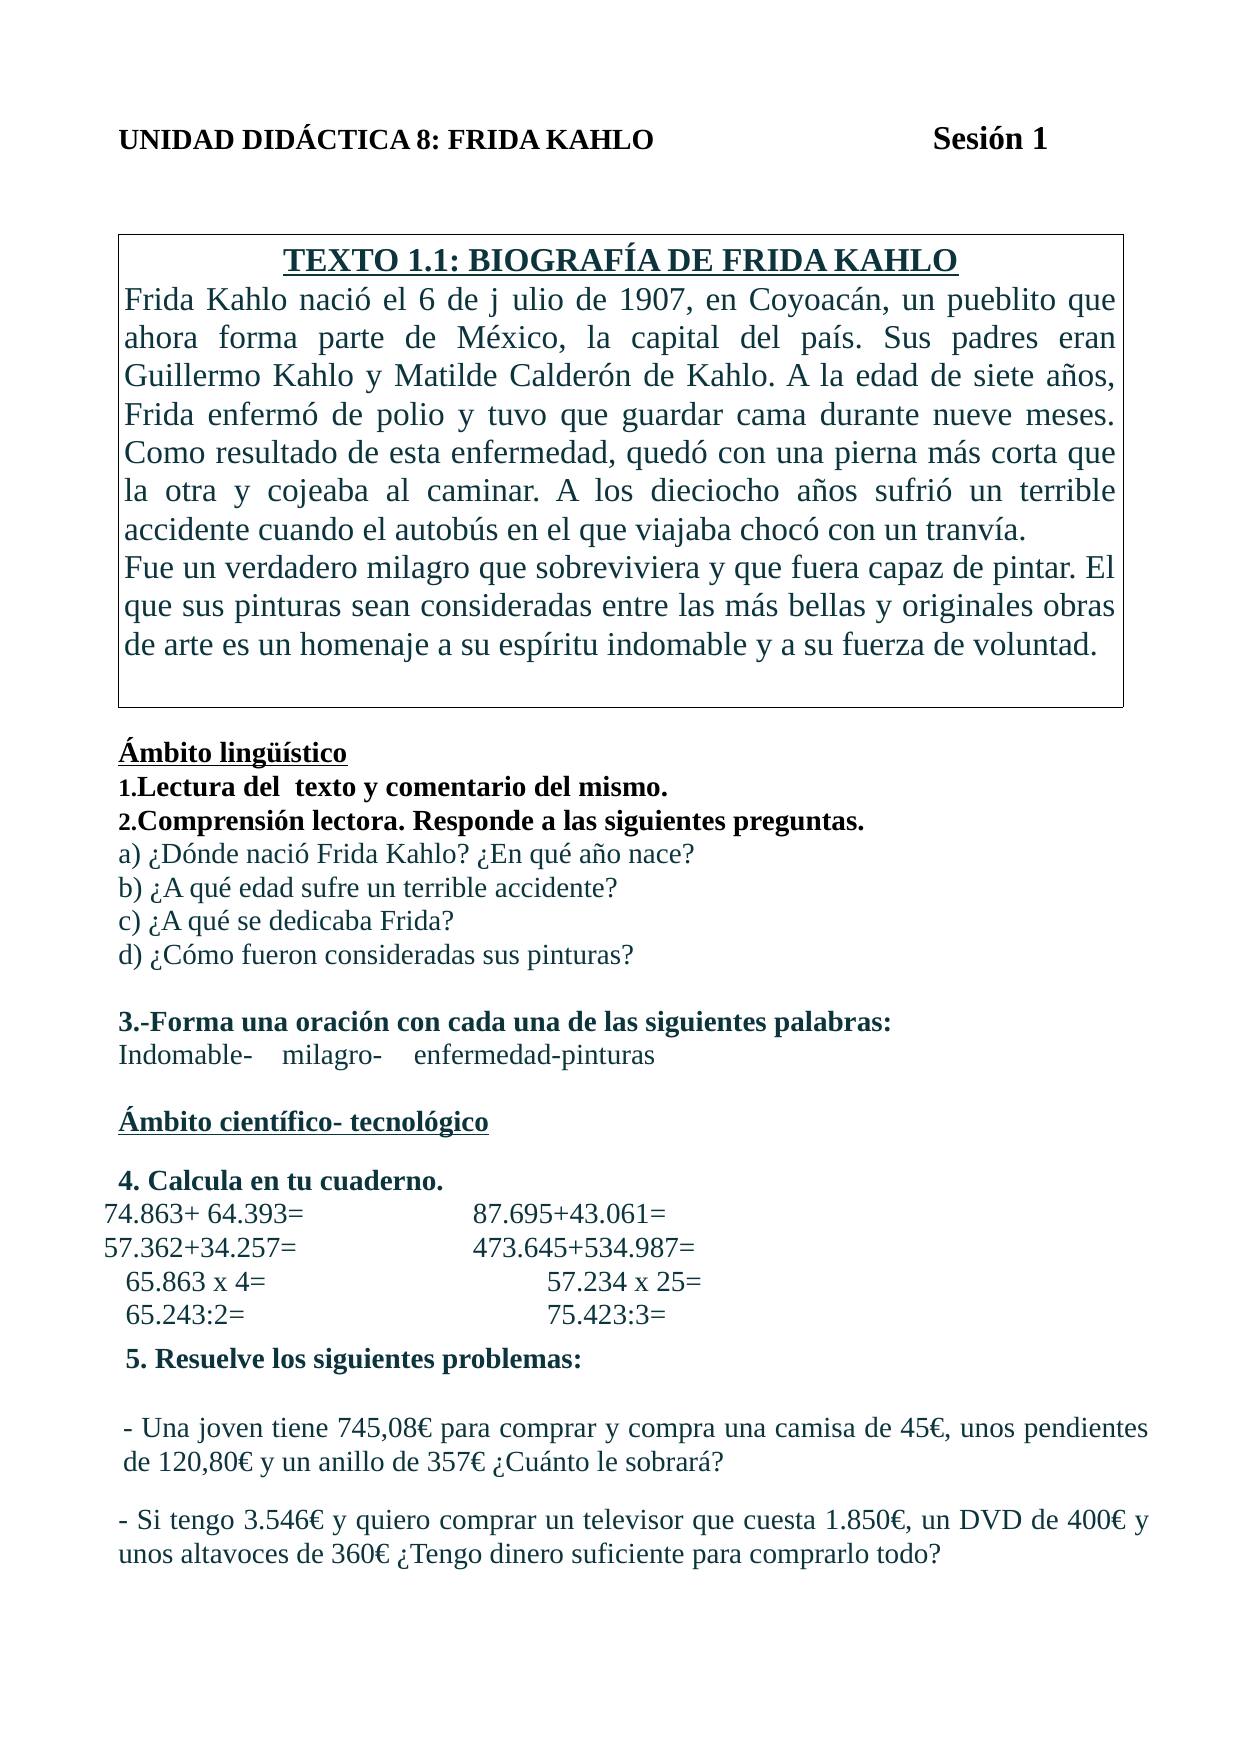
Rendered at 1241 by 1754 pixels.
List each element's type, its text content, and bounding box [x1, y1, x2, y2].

text 65.243:2= 75.423:3= [103, 1297, 1151, 1331]
text Ámbito lingüístico [118, 736, 1122, 769]
text c) ¿A qué se dedicaba Frida? [118, 903, 1122, 937]
text UNIDAD DIDÁCTICA 8: FRIDA KAHLO Sesión 1 [118, 118, 1122, 156]
text Ámbito científico- tecnológico [118, 1104, 1122, 1138]
list Comprensión lectora. Responde a las siguientes preguntas. [118, 803, 1122, 836]
text 74.863+ 64.393= 87.695+43.061= [103, 1197, 1151, 1230]
text - Si tengo 3.546€ y quiero comprar un televisor que cuesta 1.850€, un DVD de 400€ y unos altavoces de 360€ ¿Tengo dinero suficiente para comprarlo todo? [118, 1502, 1151, 1569]
text b) ¿A qué edad sufre un terrible accidente? [118, 870, 1122, 903]
text - Una joven tiene 745,08€ para comprar y compra una camisa de 45€, unos pendientes de 120,80€ y un anillo de 357€ ¿Cuánto le sobrará? [106, 1410, 1150, 1477]
table_header TEXTO 1.1: BIOGRAFÍA DE FRIDA KAHLO Frida Kahlo nació el 6 de j ulio de 1907, en Coyoacán, un pueblito que ahora forma parte de México, la capital del país. Sus padres eran Guillermo Kahlo y Matilde Calderón de Kahlo. A la edad de siete años, Frida enfermó de polio y tuvo que guardar cama durante nueve meses. Como resultado de esta enfermedad, quedó con una pierna más corta que la otra y cojeaba al caminar. A los dieciocho años sufrió un terrible accidente cuando el autobús en el que viajaba chocó con un tranvía. Fue un verdadero milagro que sobreviviera y que fuera capaz de pintar. El que sus pinturas sean consideradas entre las más bellas y originales obras de arte es un homenaje a su espíritu indomable y a su fuerza de voluntad. [119, 235, 1123, 706]
text 3.-Forma una oración con cada una de las siguientes palabras: [118, 1004, 1122, 1037]
text 5. Resuelve los siguientes problemas: [103, 1341, 1151, 1375]
text 57.362+34.257= 473.645+534.987= [103, 1230, 1151, 1264]
text 65.863 x 4= 57.234 x 25= [103, 1264, 1151, 1297]
list Lectura del texto y comentario del mismo. [118, 769, 1122, 803]
text a) ¿Dónde nació Frida Kahlo? ¿En qué año nace? [118, 836, 1122, 870]
text 4. Calcula en tu cuaderno. [118, 1163, 1122, 1197]
text Indomable- milagro- enfermedad- pinturas [118, 1037, 1122, 1071]
text d) ¿Cómo fueron consideradas sus pinturas? [118, 937, 1122, 970]
